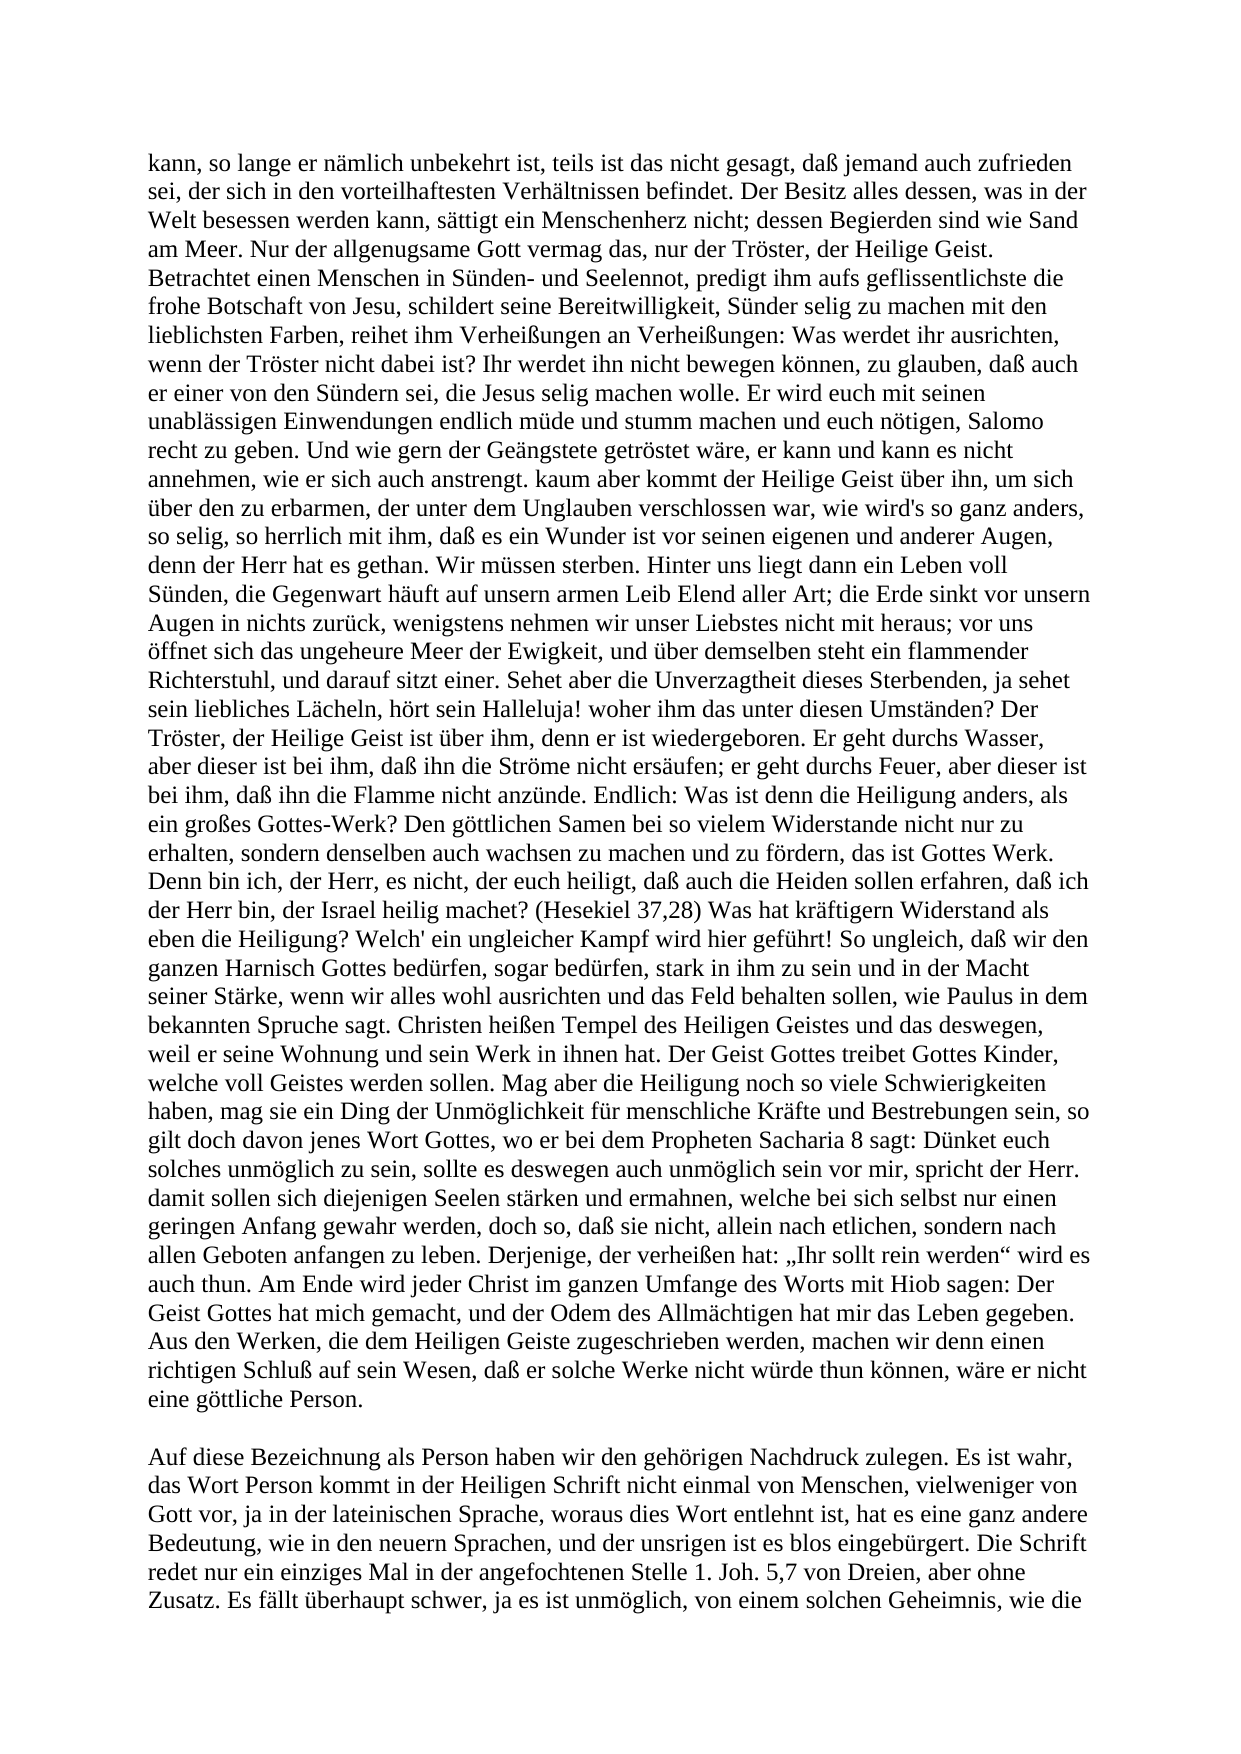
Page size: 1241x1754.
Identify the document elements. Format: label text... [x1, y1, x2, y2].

text kann, so lange er nämlich unbekehrt ist, teils ist das nicht gesagt, daß jemand auch zufrieden sei, der sich in den vorteilhaftesten Verhältnissen befindet. Der Besitz alles dessen, was in der Welt besessen werden kann, sättigt ein Menschenherz nicht; dessen Begierden sind wie Sand am Meer. Nur der allgenugsame Gott vermag das, nur der Tröster, der Heilige Geist. Betrachtet einen Menschen in Sünden- und Seelennot, predigt ihm aufs geflissentlichste die frohe Botschaft von Jesu, schildert seine Bereitwilligkeit, Sünder selig zu machen mit den lieblichsten Farben, reihet ihm Verheißungen an Verheißungen: Was werdet ihr ausrichten, wenn der Tröster nicht dabei ist? Ihr werdet ihn nicht bewegen können, zu glauben, daß auch er einer von den Sündern sei, die Jesus selig machen wolle. Er wird euch mit seinen unablässigen Einwendungen endlich müde und stumm machen und euch nötigen, Salomo recht zu geben. Und wie gern der Geängstete getröstet wäre, er kann und kann es nicht annehmen, wie er sich auch anstrengt. kaum aber kommt der Heilige Geist über ihn, um sich über den zu erbarmen, der unter dem Unglauben verschlossen war, wie wird's so ganz anders, so selig, so herrlich mit ihm, daß es ein Wunder ist vor seinen eigenen und anderer Augen, denn der Herr hat es gethan. Wir müssen sterben. Hinter uns liegt dann ein Leben voll Sünden, die Gegenwart häuft auf unsern armen Leib Elend aller Art; die Erde sinkt vor unsern Augen in nichts zurück, wenigstens nehmen wir unser Liebstes nicht mit heraus; vor uns öffnet sich das ungeheure Meer der Ewigkeit, und über demselben steht ein flammender Richterstuhl, und darauf sitzt einer. Sehet aber die Unverzagtheit dieses Sterbenden, ja sehet sein liebliches Lächeln, hört sein Halleluja! woher ihm das unter diesen Umständen? Der Tröster, der Heilige Geist ist über ihm, denn er ist wiedergeboren. Er geht durchs Wasser, aber dieser ist bei ihm, daß ihn die Ströme nicht ersäufen; er geht durchs Feuer, aber dieser ist bei ihm, daß ihn die Flamme nicht anzünde. Endlich: Was ist denn die Heiligung anders, als ein großes Gottes-Werk? Den göttlichen Samen bei so vielem Widerstande nicht nur zu erhalten, sondern denselben auch wachsen zu machen und zu fördern, das ist Gottes Werk. Denn bin ich, der Herr, es nicht, der euch heiligt, daß auch die Heiden sollen erfahren, daß ich der Herr bin, der Israel heilig machet? (Hesekiel 37,28) Was hat kräftigern Widerstand als eben die Heiligung? Welch' ein ungleicher Kampf wird hier geführt! So ungleich, daß wir den ganzen Harnisch Gottes bedürfen, sogar bedürfen, stark in ihm zu sein und in der Macht seiner Stärke, wenn wir alles wohl ausrichten und das Feld behalten sollen, wie Paulus in dem bekannten Spruche sagt. Christen heißen Tempel des Heiligen Geistes und das deswegen, weil er seine Wohnung und sein Werk in ihnen hat. Der Geist Gottes treibet Gottes Kinder, welche voll Geistes werden sollen. Mag aber die Heiligung noch so viele Schwierigkeiten haben, mag sie ein Ding der Unmöglichkeit für menschliche Kräfte und Bestrebungen sein, so gilt doch davon jenes Wort Gottes, wo er bei dem Propheten Sacharia 8 sagt: Dünket euch solches unmöglich zu sein, sollte es deswegen auch unmöglich sein vor mir, spricht der Herr. damit sollen sich diejenigen Seelen stärken und ermahnen, welche bei sich selbst nur einen geringen Anfang gewahr werden, doch so, daß sie nicht, allein nach etlichen, sondern nach allen Geboten anfangen zu leben. Derjenige, der verheißen hat: „Ihr sollt rein werden“ wird es auch thun. Am Ende wird jeder Christ im ganzen Umfange des Worts mit Hiob sagen: Der Geist Gottes hat mich gemacht, und der Odem des Allmächtigen hat mir das Leben gegeben. Aus den Werken, die dem Heiligen Geiste zugeschrieben werden, machen wir denn einen richtigen Schluß auf sein Wesen, daß er solche Werke nicht würde thun können, wäre er nicht eine göttliche Person. [148, 148, 1093, 1413]
text Auf diese Bezeichnung als Person haben wir den gehörigen Nachdruck zulegen. Es ist wahr, das Wort Person kommt in der Heiligen Schrift nicht einmal von Menschen, vielweniger von Gott vor, ja in der lateinischen Sprache, woraus dies Wort entlehnt ist, hat es eine ganz andere Bedeutung, wie in den neuern Sprachen, und der unsrigen ist es blos eingebürgert. Die Schrift redet nur ein einziges Mal in der angefochtenen Stelle 1. Joh. 5,7 von Dreien, aber ohne Zusatz. Es fällt überhaupt schwer, ja es ist unmöglich, von einem solchen Geheimnis, wie die [148, 1442, 1093, 1614]
